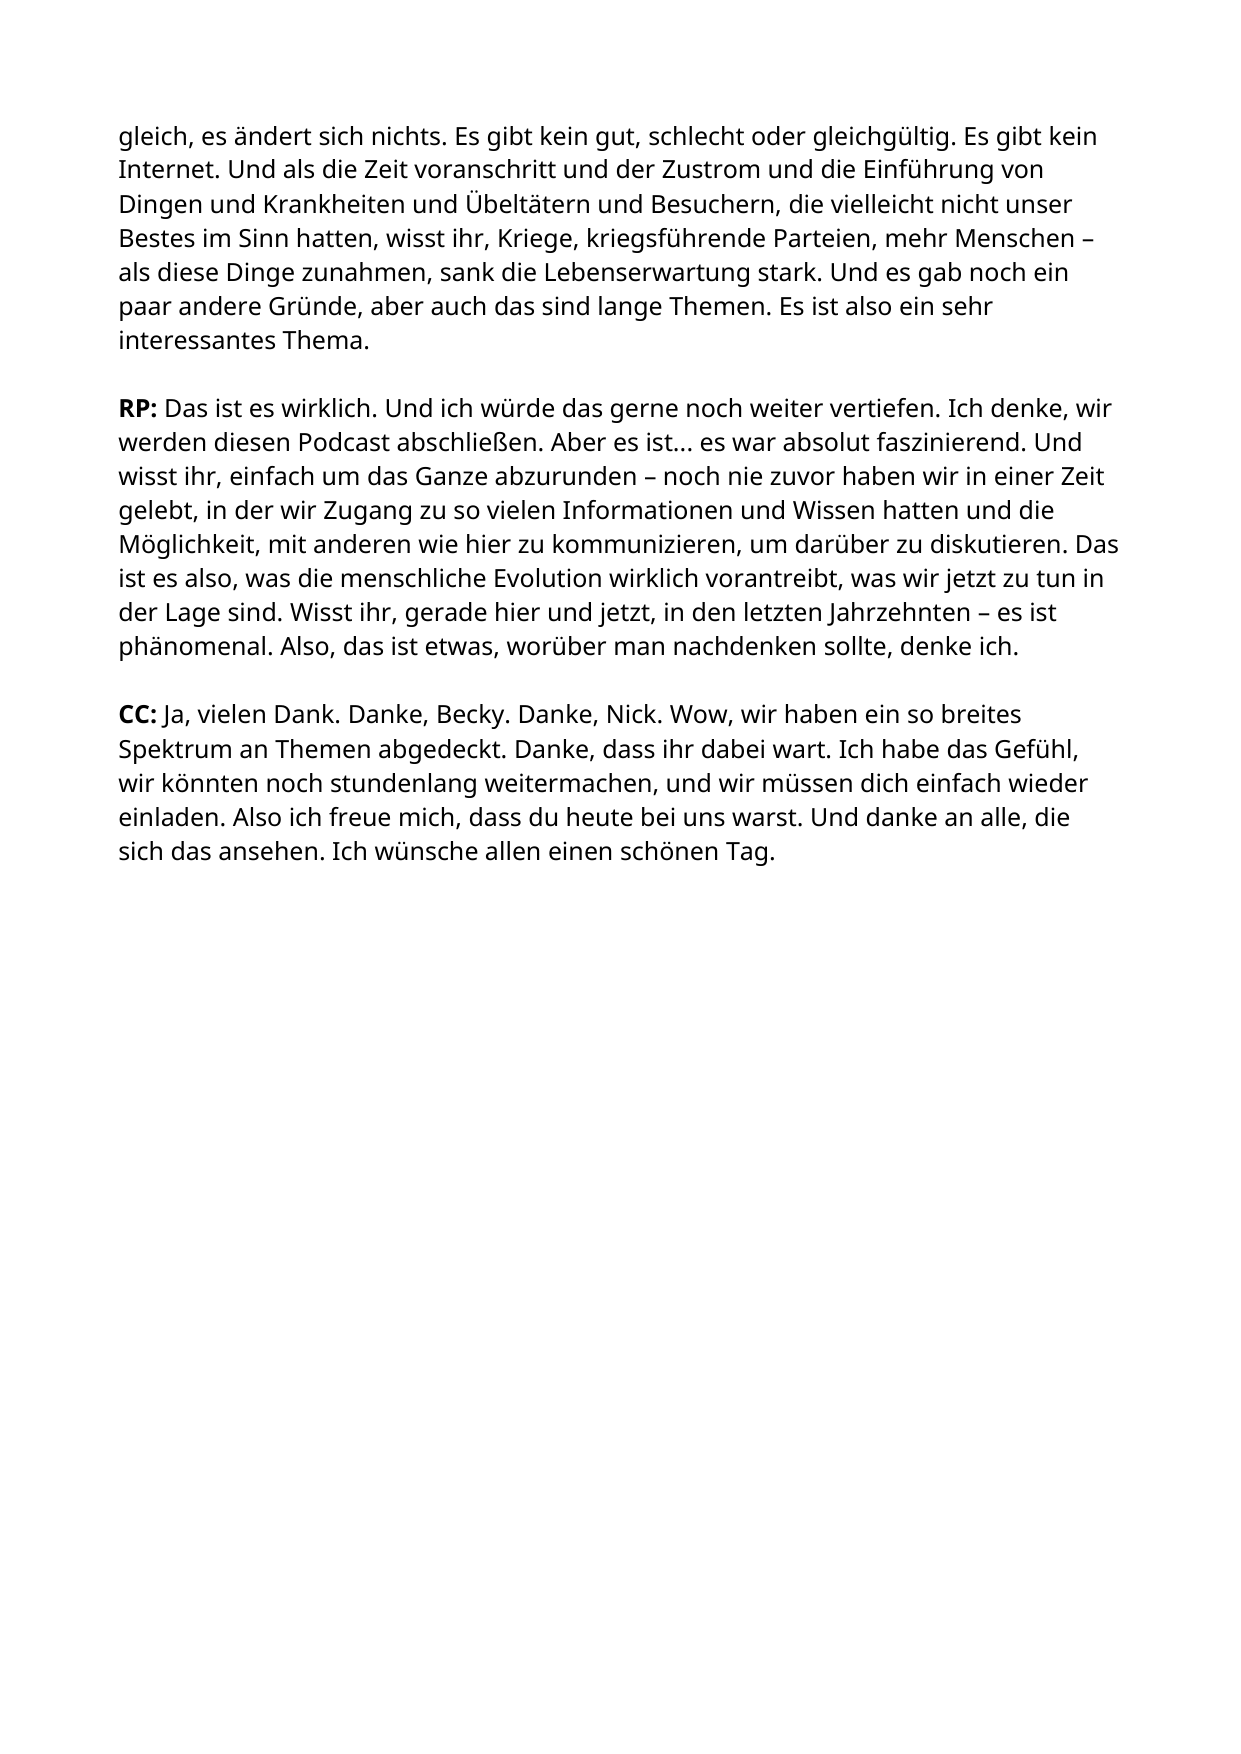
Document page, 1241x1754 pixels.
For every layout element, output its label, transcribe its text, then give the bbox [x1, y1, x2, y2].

text CC: Ja, vielen Dank. Danke, Becky. Danke, Nick. Wow, wir haben ein so breites Spektrum an Themen abgedeckt. Danke, dass ihr dabei wart. Ich habe das Gefühl, wir könnten noch stundenlang weitermachen, und wir müssen dich einfach wieder einladen. Also ich freue mich, dass du heute bei uns warst. Und danke an alle, die sich das ansehen. Ich wünsche allen einen schönen Tag. [118, 697, 1122, 867]
text RP: Das ist es wirklich. Und ich würde das gerne noch weiter vertiefen. Ich denke, wir werden diesen Podcast abschließen. Aber es ist... es war absolut faszinierend. Und wisst ihr, einfach um das Ganze abzurunden – noch nie zuvor haben wir in einer Zeit gelebt, in der wir Zugang zu so vielen Informationen und Wissen hatten und die Möglichkeit, mit anderen wie hier zu kommunizieren, um darüber zu diskutieren. Das ist es also, was die menschliche Evolution wirklich vorantreibt, was wir jetzt zu tun in der Lage sind. Wisst ihr, gerade hier und jetzt, in den letzten Jahrzehnten – es ist phänomenal. Also, das ist etwas, worüber man nachdenken sollte, denke ich. [118, 391, 1122, 663]
text gleich, es ändert sich nichts. Es gibt kein gut, schlecht oder gleichgültig. Es gibt kein Internet. Und als die Zeit voranschritt und der Zustrom und die Einführung von Dingen und Krankheiten und Übeltätern und Besuchern, die vielleicht nicht unser Bestes im Sinn hatten, wisst ihr, Kriege, kriegsführende Parteien, mehr Menschen – als diese Dinge zunahmen, sank die Lebenserwartung stark. Und es gab noch ein paar andere Gründe, aber auch das sind lange Themen. Es ist also ein sehr interessantes Thema. [118, 118, 1122, 357]
